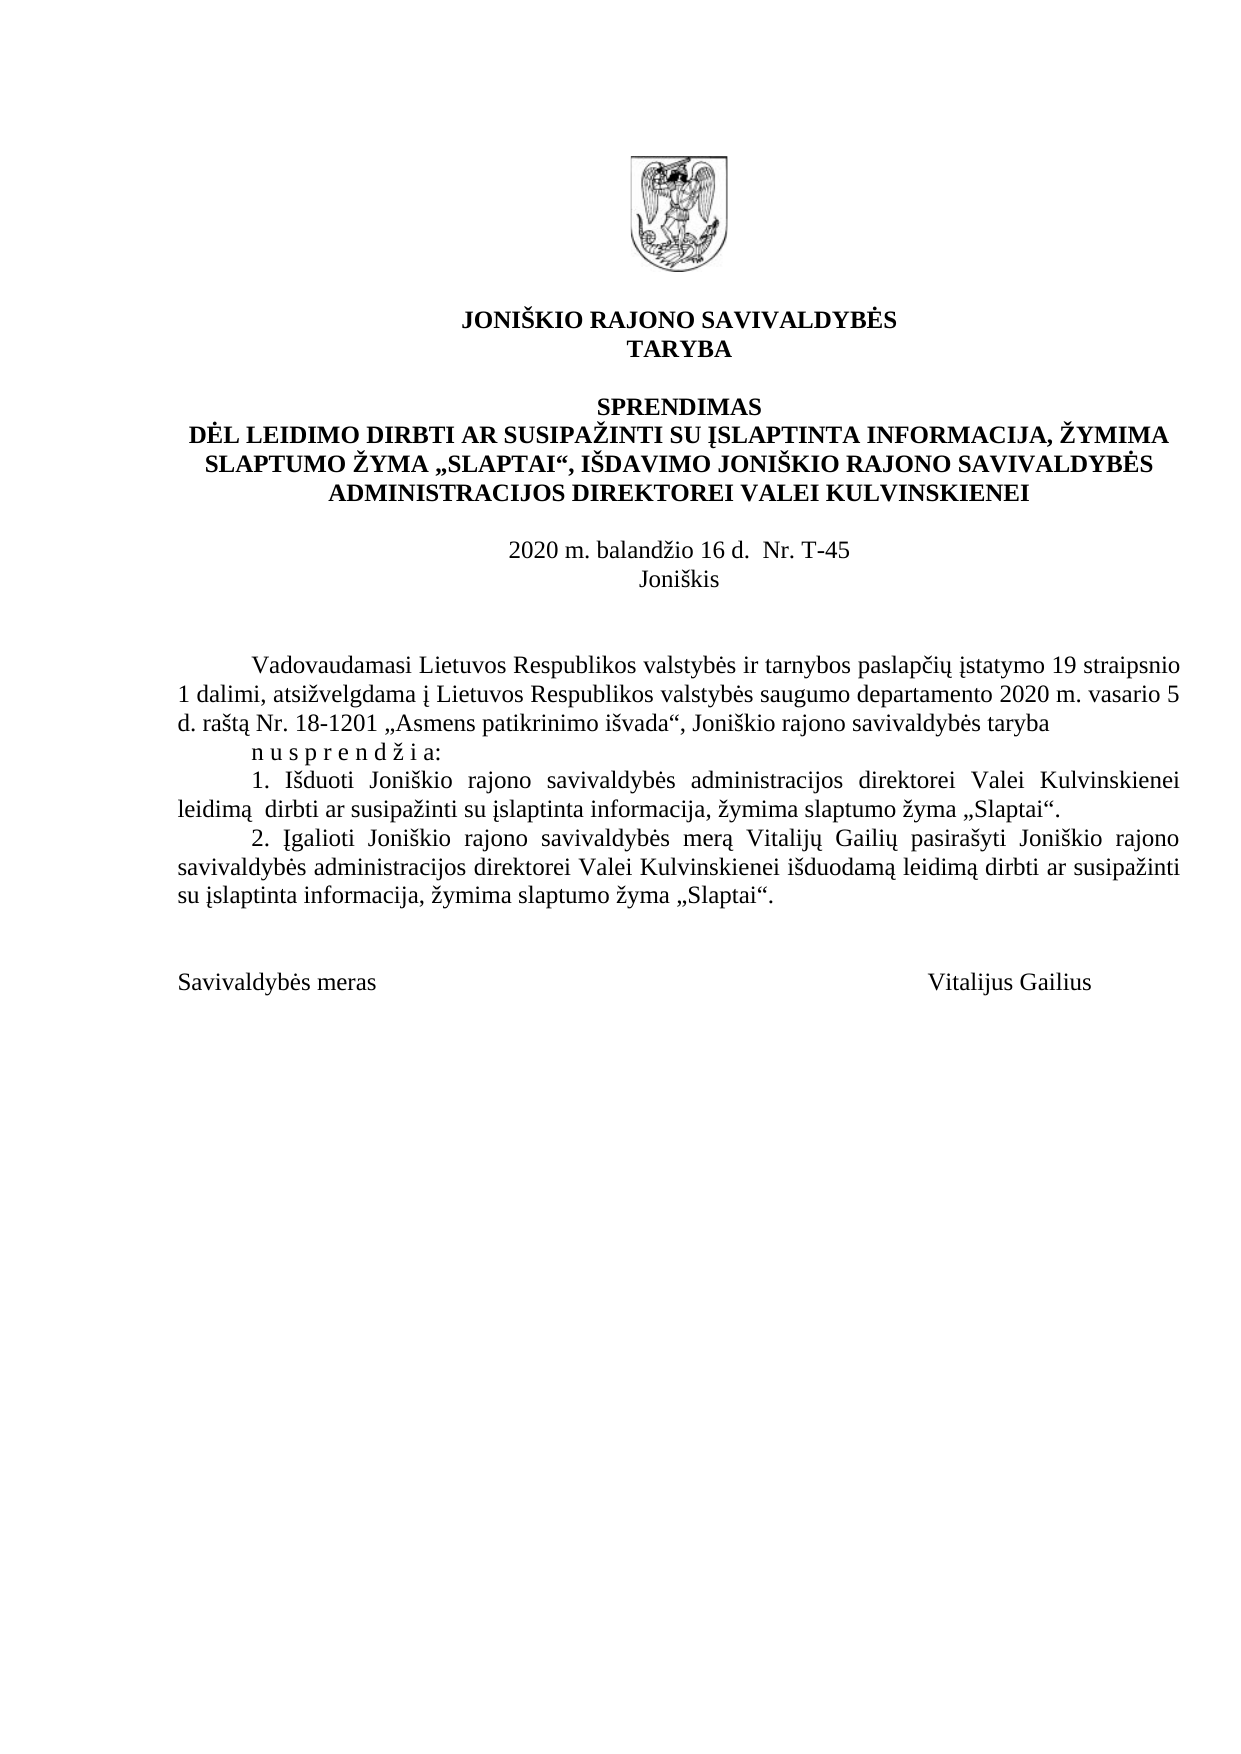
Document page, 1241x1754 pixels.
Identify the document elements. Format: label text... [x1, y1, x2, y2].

text DĖL LEIDIMO DIRBTI AR SUSIPAŽINTI SU ĮSLAPTINTA INFORMACIJA, ŽYMIMA SLAPTUMO ŽYMA „SLAPTAI“, IŠDAVIMO JONIŠKIO RAJONO SAVIVALDYBĖS ADMINISTRACIJOS DIREKTOREI VALEI KULVINSKIENEI [177, 420, 1181, 507]
text Joniškis [177, 564, 1181, 593]
text SPRENDIMAS [177, 392, 1181, 420]
text n u s p r e n d ž i a: [177, 737, 1181, 765]
text 2020 m. balandžio 16 d. Nr. T-45 [177, 535, 1181, 564]
text 1. Išduoti Joniškio rajono savivaldybės administracijos direktorei Valei Kulvinskienei leidimą dirbti ar susipažinti su įslaptinta informacija, žymima slaptumo žyma „Slaptai“. [177, 765, 1181, 823]
text Savivaldybės meras Vitalijus Gailius [177, 967, 1181, 995]
text Joniškio rajono savivaldybės TARYBA [177, 305, 1181, 363]
text Vadovaudamasi Lietuvos Respublikos valstybės ir tarnybos paslapčių įstatymo 19 straipsnio 1 dalimi, atsižvelgdama į Lietuvos Respublikos valstybės saugumo departamento 2020 m. vasario 5 d. raštą Nr. 18-1201 „Asmens patikrinimo išvada“, Joniškio rajono savivaldybės taryba [177, 650, 1181, 737]
text 2. Įgalioti Joniškio rajono savivaldybės merą Vitalijų Gailių pasirašyti Joniškio rajono savivaldybės administracijos direktorei Valei Kulvinskienei išduodamą leidimą dirbti ar susipažinti su įslaptinta informacija, žymima slaptumo žyma „Slaptai“. [177, 823, 1181, 909]
